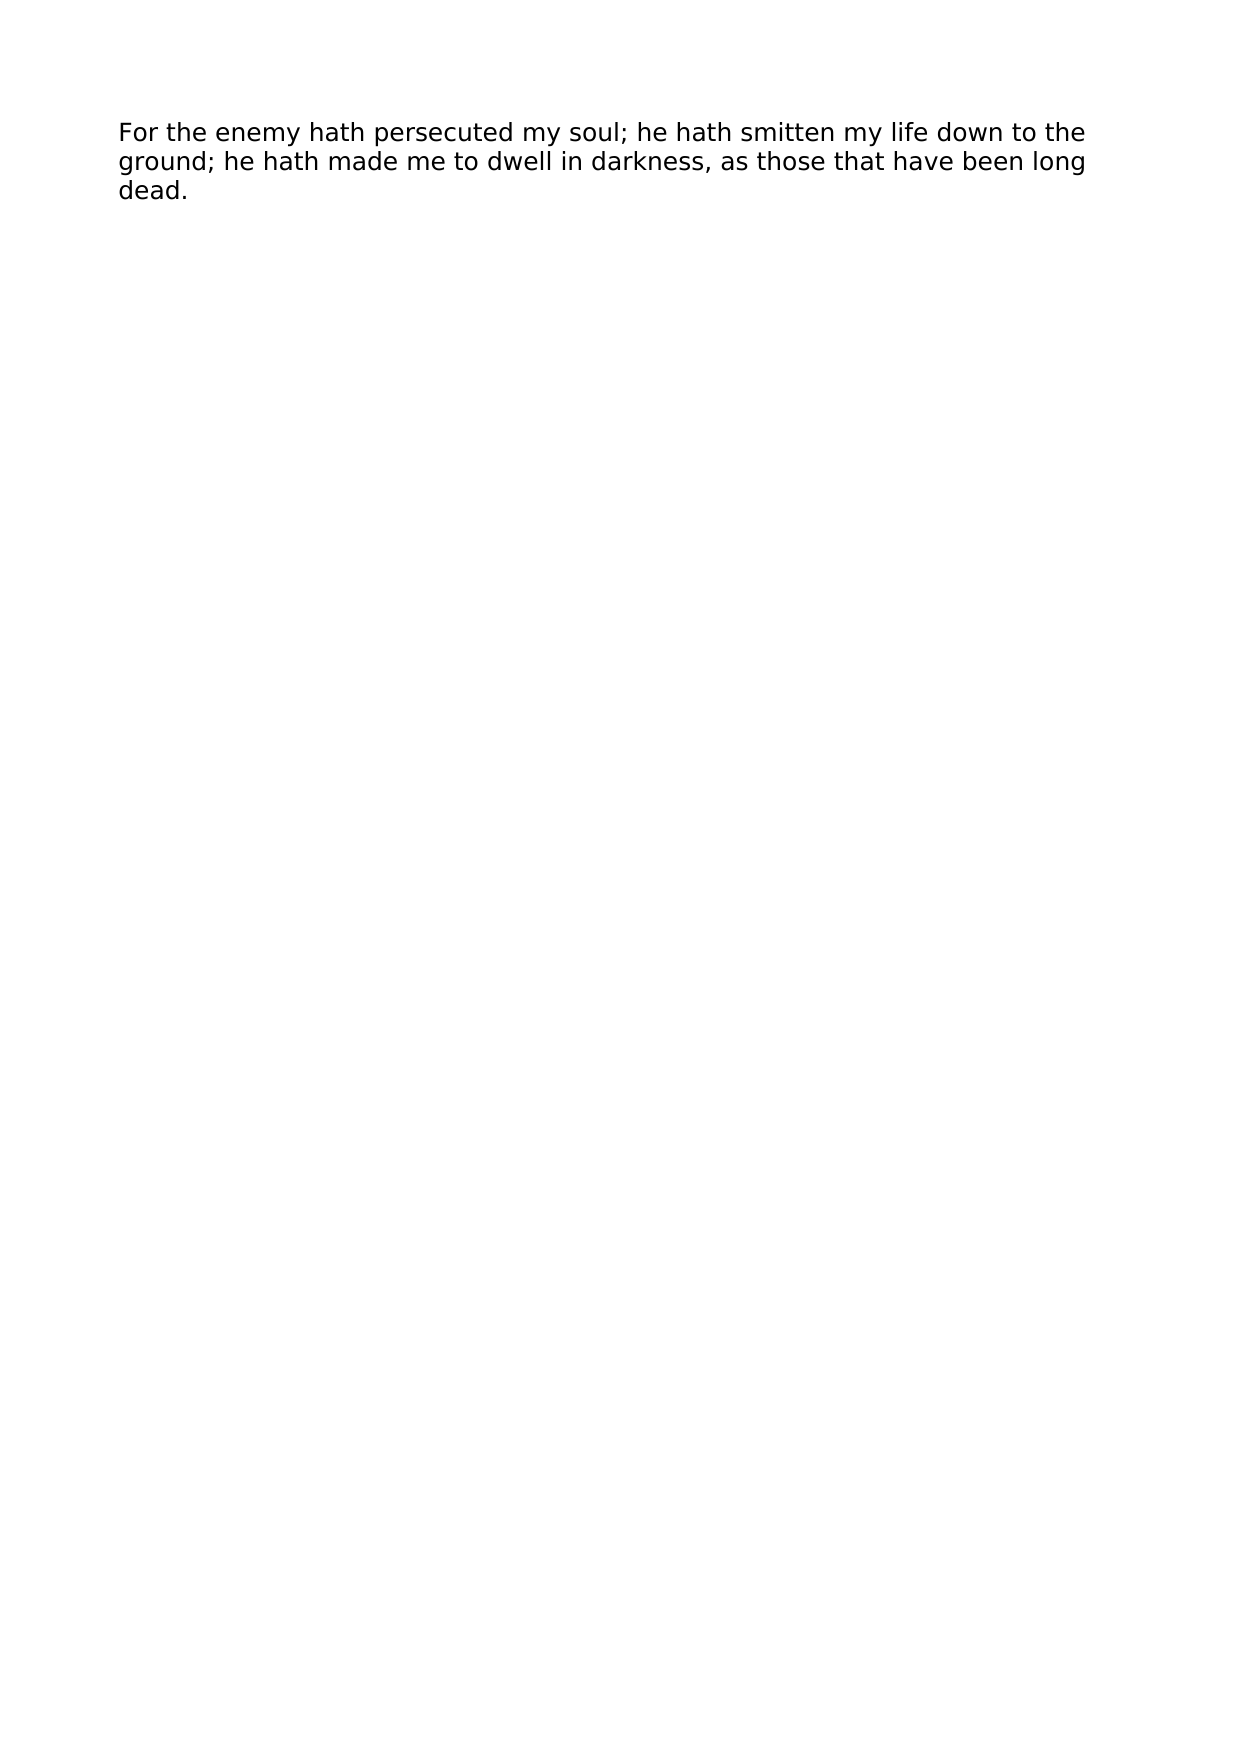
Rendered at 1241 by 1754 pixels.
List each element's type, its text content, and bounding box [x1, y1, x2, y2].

text For the enemy hath persecuted my soul; he hath smitten my life down to the ground; he hath made me to dwell in darkness, as those that have been long dead. [118, 118, 1122, 206]
